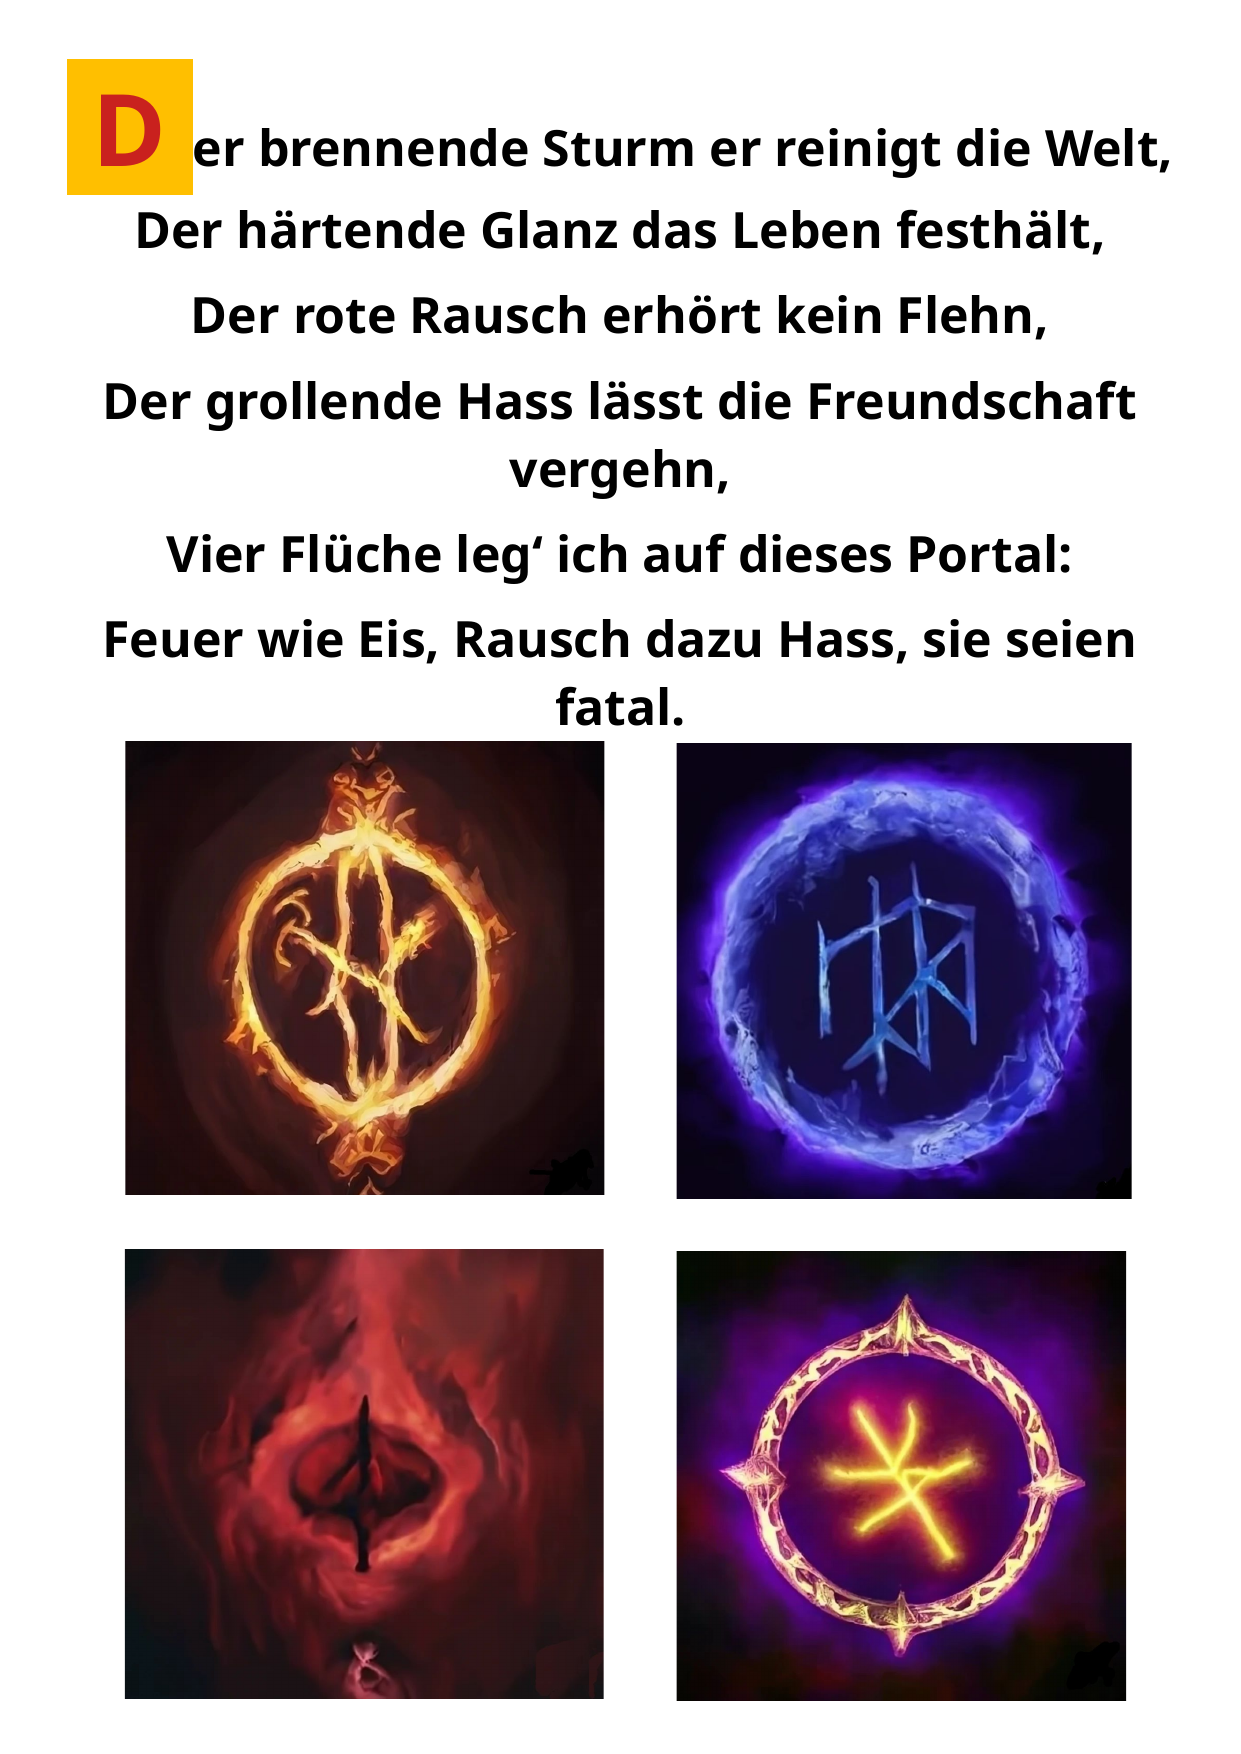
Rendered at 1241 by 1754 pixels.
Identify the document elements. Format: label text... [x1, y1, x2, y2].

picture [125, 741, 605, 1195]
text Der rote Rausch erhört kein Flehn, [59, 281, 1181, 349]
text Der grollende Hass lässt die Freundschaft vergehn, [59, 366, 1181, 502]
picture [676, 1251, 1127, 1701]
text Vier Flüche leg‘ ich auf dieses Portal: [59, 519, 1181, 587]
picture [676, 743, 1132, 1199]
text Der härtende Glanz das Leben festhält, [59, 195, 1181, 263]
picture [124, 1249, 604, 1699]
text D er brennende Sturm er reinigt die Welt, [59, 59, 1181, 195]
text Feuer wie Eis, Rausch dazu Hass, sie seien fatal. [59, 604, 1181, 741]
